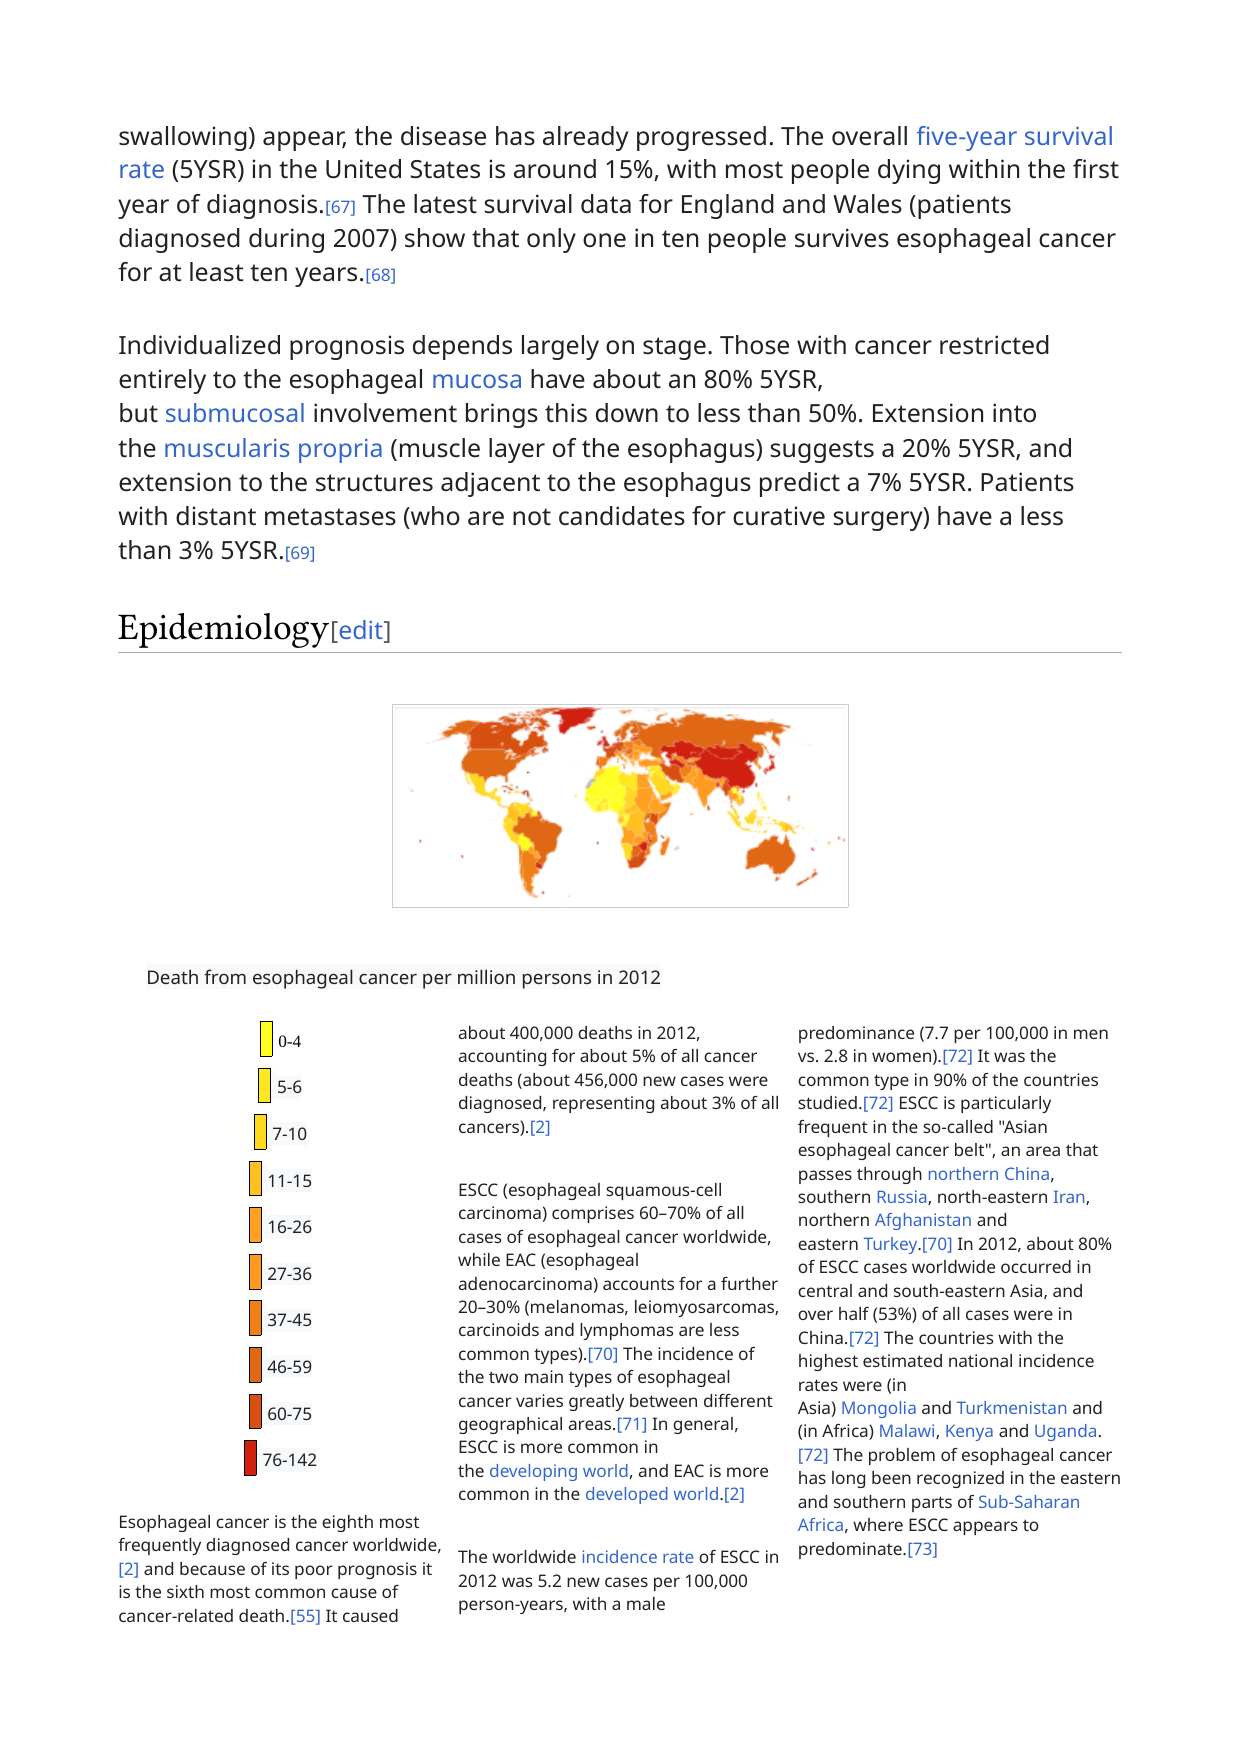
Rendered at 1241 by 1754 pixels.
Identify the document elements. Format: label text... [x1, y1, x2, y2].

text [118, 1393, 261, 1428]
text 76-142 [257, 1440, 442, 1475]
text 37-45 [262, 1300, 442, 1335]
text 60-75 [262, 1393, 442, 1428]
text Death from esophageal cancer per million persons in 2012 [123, 964, 1122, 989]
text [118, 1347, 249, 1382]
text Individualized prognosis depends largely on stage. Those with cancer restricted entirely to the esophageal mucosa have about an 80% 5YSR, but submucosal involvement brings this down to less than 50%. Extension into the muscularis propria (muscle layer of the esophagus) suggests a 20% 5YSR, and extension to the structures adjacent to the esophagus predict a 7% 5YSR. Patients with distant metastases (who are not candidates for curative surgery) have a less than 3% 5YSR.[69] [118, 328, 1122, 566]
text 7-10 [267, 1114, 442, 1149]
text 11-15 [262, 1161, 442, 1196]
text 5-6 [271, 1068, 442, 1102]
text [255, 1115, 266, 1149]
text [250, 1348, 261, 1382]
text ESCC (esophageal squamous-cell carcinoma) comprises 60–70% of all cases of esophageal cancer worldwide, while EAC (esophageal adenocarcinoma) accounts for a further 20–30% (melanomas, leiomyosarcomas, carcinoids and lymphomas are less common types).[70] The incidence of the two main types of esophageal cancer varies greatly between different geographical areas.[71] In general, ESCC is more common in the developing world, and EAC is more common in the developed world.[2] [458, 1178, 782, 1506]
text [250, 1162, 261, 1195]
text [250, 1208, 261, 1242]
text predominance (7.7 per 100,000 in men vs. 2.8 in women).[72] It was the common type in 90% of the countries studied.[72] ESCC is particularly frequent in the so-called "Asian esophageal cancer belt", an area that passes through northern China, southern Russia, north-eastern Iran, northern Afghanistan and eastern Turkey.[70] In 2012, about 80% of ESCC cases worldwide occurred in central and south-eastern Asia, and over half (53%) of all cases were in China.[72] The countries with the highest estimated national incidence rates were (in Asia) Mongolia and Turkmenistan and (in Africa) Malawi, Kenya and Uganda.[72] The problem of esophageal cancer has long been recognized in the eastern and southern parts of Sub-Saharan Africa, where ESCC appears to predominate.[73] [798, 1021, 1122, 1560]
text [118, 1161, 249, 1196]
text [118, 1207, 249, 1242]
text [261, 1022, 272, 1056]
text [259, 1069, 270, 1102]
text [118, 1254, 249, 1289]
text [245, 1441, 256, 1475]
text [118, 1440, 244, 1475]
text 46-59 [262, 1347, 442, 1382]
text [118, 1068, 258, 1102]
text about 400,000 deaths in 2012, accounting for about 5% of all cancer deaths (about 456,000 new cases were diagnosed, representing about 3% of all cancers).[2] [458, 1021, 782, 1138]
text [118, 1300, 249, 1335]
text [118, 1021, 260, 1056]
text swallowing) appear, the disease has already progressed. The overall five-year survival rate (5YSR) in the United States is around 15%, with most people dying within the first year of diagnosis.[67] The latest survival data for England and Wales (patients diagnosed during 2007) show that only one in ten people survives esophageal cancer for at least ten years.[68] [118, 118, 1122, 288]
text [118, 1114, 254, 1149]
text 0-4 [273, 1021, 442, 1056]
text Esophageal cancer is the eighth most frequently diagnosed cancer worldwide,[2] and because of its poor prognosis it is the sixth most common cause of cancer-related death.[55] It caused [118, 1510, 442, 1627]
subtitle Epidemiology[edit] [118, 606, 1122, 652]
text [250, 1255, 261, 1289]
text 27-36 [262, 1254, 442, 1289]
picture [395, 707, 846, 905]
text [250, 1301, 261, 1335]
text 16-26 [262, 1207, 442, 1242]
text The worldwide incidence rate of ESCC in 2012 was 5.2 new cases per 100,000 person-years, with a male [458, 1546, 782, 1616]
